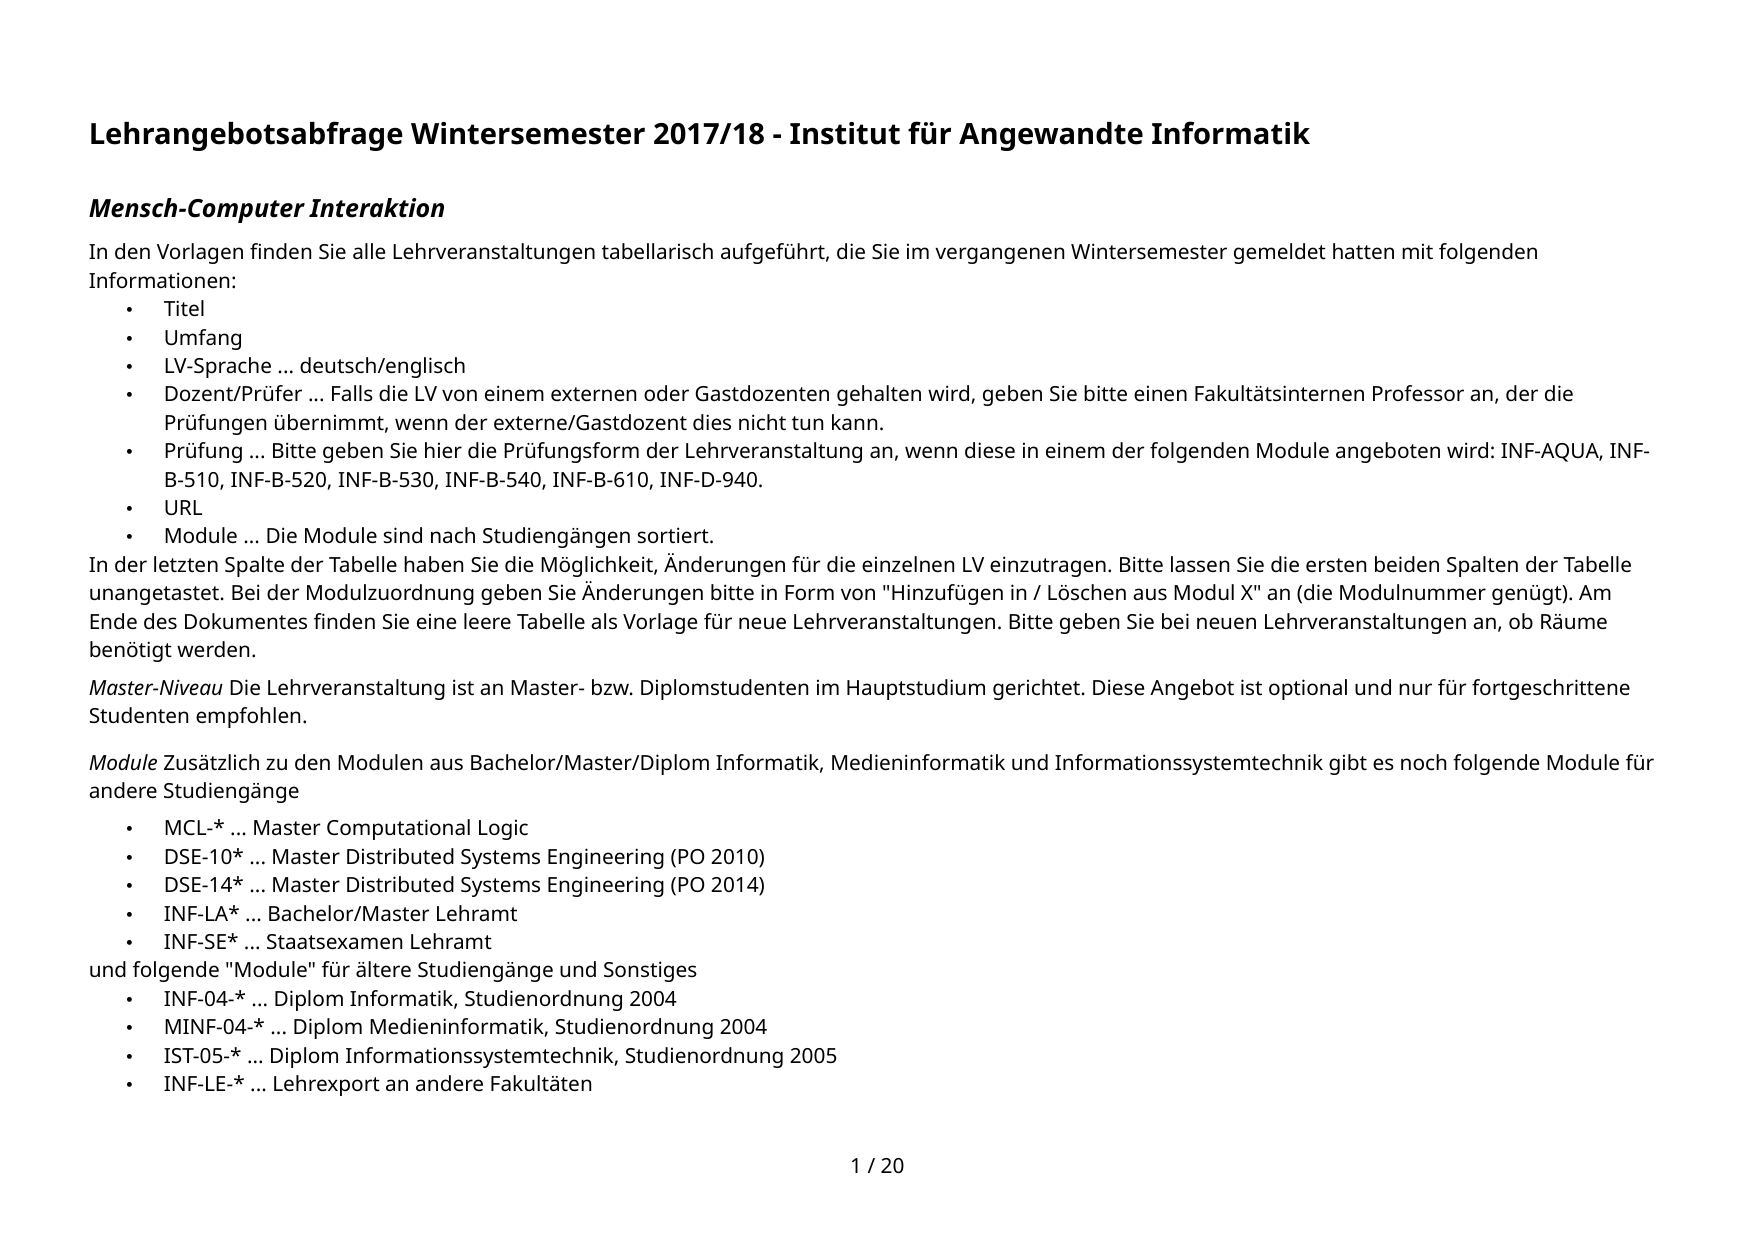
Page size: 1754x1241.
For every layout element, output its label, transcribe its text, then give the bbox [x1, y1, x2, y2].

subtitle Lehrangebotsabfrage Wintersemester 2017/18 - Institut für Angewandte Informatik [88, 113, 1665, 153]
list LV-Sprache ... deutsch/englisch [126, 351, 1665, 379]
list URL [126, 493, 1665, 522]
list Dozent/Prüfer ... Falls die LV von einem externen oder Gastdozenten gehalten wird, geben Sie bitte einen Fakultätsinternen Professor an, der die Prüfungen übernimmt, wenn der externe/Gastdozent dies nicht tun kann. [126, 379, 1665, 436]
list INF-LE-* ... Lehrexport an andere Fakultäten [126, 1069, 1665, 1098]
list MINF-04-* ... Diplom Medieninformatik, Studienordnung 2004 [126, 1012, 1665, 1041]
text und folgende "Module" für ältere Studiengänge und Sonstiges [88, 956, 1665, 984]
list INF-SE* ... Staatsexamen Lehramt [126, 927, 1665, 956]
list DSE-14* ... Master Distributed Systems Engineering (PO 2014) [126, 870, 1665, 899]
text In den Vorlagen finden Sie alle Lehrveranstaltungen tabellarisch aufgeführt, die Sie im vergangenen Wintersemester gemeldet hatten mit folgenden Informationen: [88, 237, 1665, 294]
list Prüfung ... Bitte geben Sie hier die Prüfungsform der Lehrveranstaltung an, wenn diese in einem der folgenden Module angeboten wird: INF-AQUA, INF-B-510, INF-B-520, INF-B-530, INF-B-540, INF-B-610, INF-D-940. [126, 436, 1665, 493]
text Master-Niveau Die Lehrveranstaltung ist an Master- bzw. Diplomstudenten im Hauptstudium gerichtet. Diese Angebot ist optional und nur für fortgeschrittene Studenten empfohlen. [88, 673, 1665, 730]
text Module Zusätzlich zu den Modulen aus Bachelor/Master/Diplom Informatik, Medieninformatik und Informationssystemtechnik gibt es noch folgende Module für andere Studiengänge [88, 748, 1665, 804]
text In der letzten Spalte der Tabelle haben Sie die Möglichkeit, Änderungen für die einzelnen LV einzutragen. Bitte lassen Sie die ersten beiden Spalten der Tabelle unangetastet. Bei der Modulzuordnung geben Sie Änderungen bitte in Form von "Hinzufügen in / Löschen aus Modul X" an (die Modulnummer genügt). Am Ende des Dokumentes finden Sie eine leere Tabelle als Vorlage für neue Lehrveranstaltungen. Bitte geben Sie bei neuen Lehrveranstaltungen an, ob Räume benötigt werden. [88, 550, 1665, 664]
list Umfang [126, 323, 1665, 351]
list MCL-* ... Master Computational Logic [126, 813, 1665, 842]
list IST-05-* ... Diplom Informationssystemtechnik, Studienordnung 2005 [126, 1041, 1665, 1069]
list INF-04-* ... Diplom Informatik, Studienordnung 2004 [126, 984, 1665, 1012]
list DSE-10* ... Master Distributed Systems Engineering (PO 2010) [126, 842, 1665, 870]
list Titel [126, 294, 1665, 323]
subtitle Mensch-Computer Interaktion [88, 191, 1665, 225]
list INF-LA* ... Bachelor/Master Lehramt [126, 899, 1665, 927]
list Module ... Die Module sind nach Studiengängen sortiert. [126, 522, 1665, 550]
